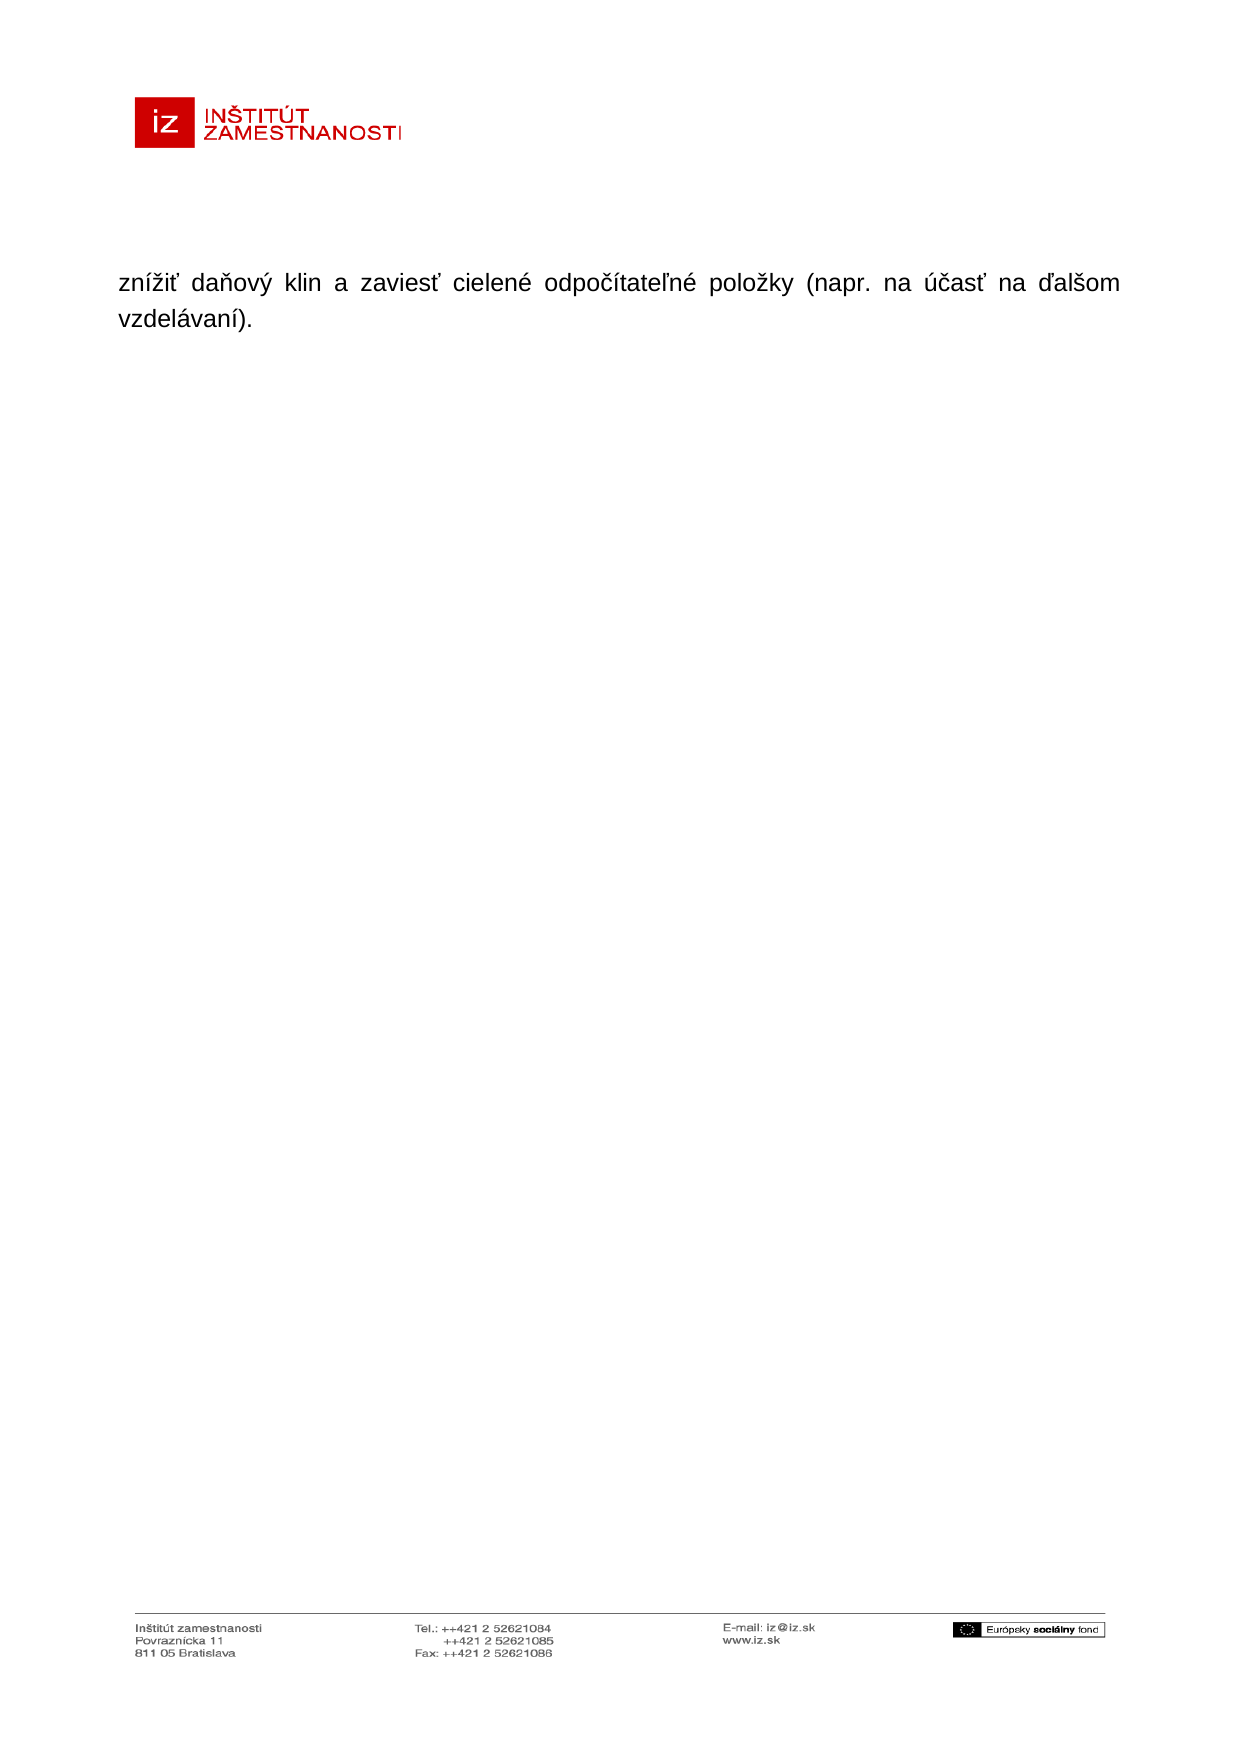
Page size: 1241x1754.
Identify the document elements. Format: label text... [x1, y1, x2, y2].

picture [134, 1613, 1106, 1657]
text znížiť daňový klin a zaviesť cielené odpočítateľné položky (napr. na účasť na ďalšom vzdelávaní). [118, 269, 1122, 333]
picture [134, 97, 401, 148]
